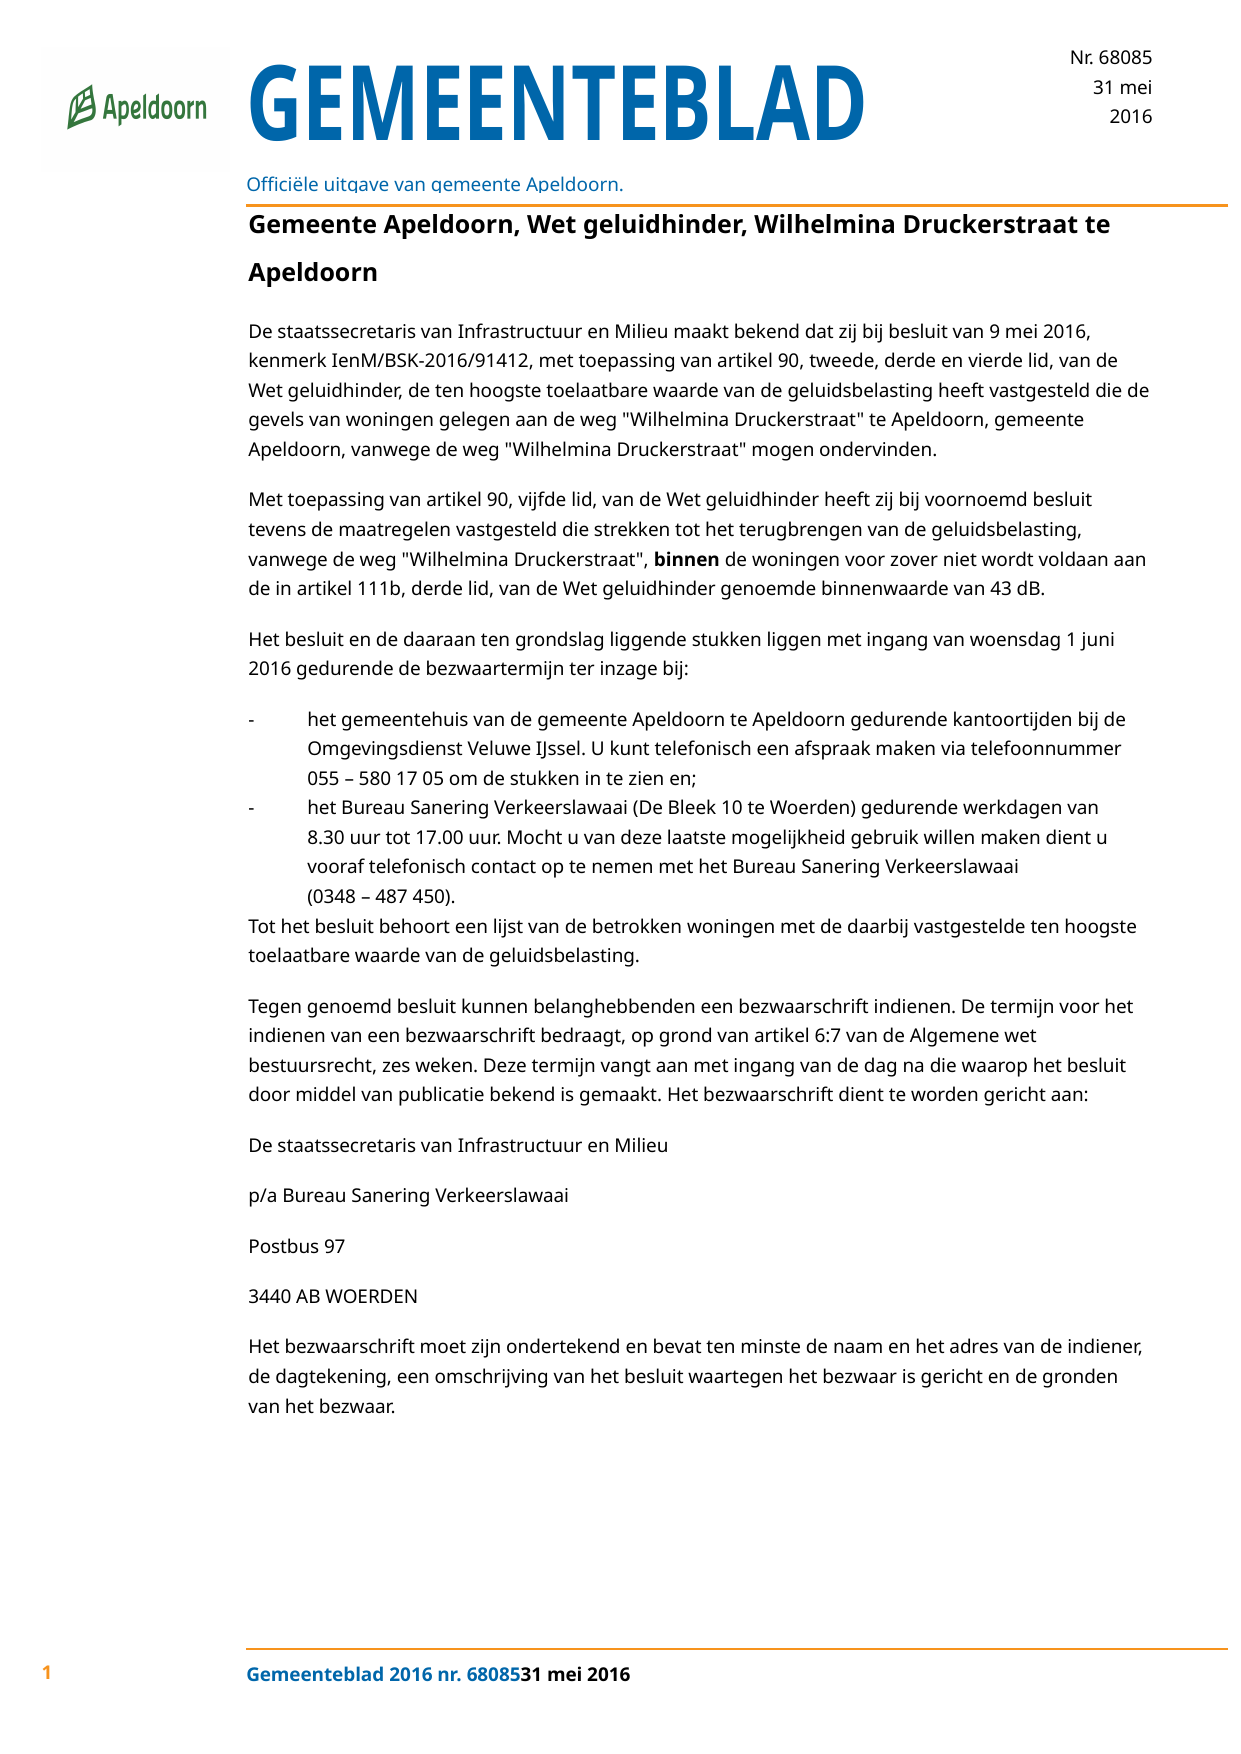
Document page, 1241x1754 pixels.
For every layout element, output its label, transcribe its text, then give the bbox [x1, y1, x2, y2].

text Het bezwaarschrift moet zijn ondertekend en bevat ten minste de naam en het adres van de indiener, de dagtekening, een omschrijving van het besluit waartegen het bezwaar is gericht en de gronden van het bezwaar. [248, 1334, 1152, 1419]
text Tot het besluit behoort een lijst van de betrokken woningen met de daarbij vastgestelde ten hoogste toelaatbare waarde van de geluidsbelasting. [248, 913, 1152, 968]
list het Bureau Sanering Verkeerslawaai (De Bleek 10 te Woerden) gedurende werkdagen van 8.30 uur tot 17.00 uur. Mocht u van deze laatste mogelijkheid gebruik willen maken dient u vooraf telefonisch contact op te nemen met het Bureau Sanering Verkeerslawaai (0348 – 487 450). [248, 794, 1152, 909]
list het gemeentehuis van de gemeente Apeldoorn te Apeldoorn gedurende kantoortijden bij de Omgevingsdienst Veluwe IJssel. U kunt telefonisch een afspraak maken via telefoonnummer 055 – 580 17 05 om de stukken in te zien en; [248, 706, 1152, 791]
text Met toepassing van artikel 90, vijfde lid, van de Wet geluidhinder heeft zij bij voornoemd besluit tevens de maatregelen vastgesteld die strekken tot het terugbrengen van de geluidsbelasting, vanwege de weg "Wilhelmina Druckerstraat", binnen de woningen voor zover niet wordt voldaan aan de in artikel 111b, derde lid, van de Wet geluidhinder genoemde binnenwaarde van 43 dB. [248, 487, 1152, 601]
text Gemeente Apeldoorn, Wet geluidhinder, Wilhelmina Druckerstraat te Apeldoorn [248, 207, 1152, 288]
text De staatssecretaris van Infrastructuur en Milieu maakt bekend dat zij bij besluit van 9 mei 2016, kenmerk IenM/BSK-2016/91412, met toepassing van artikel 90, tweede, derde en vierde lid, van de Wet geluidhinder, de ten hoogste toelaatbare waarde van de geluidsbelasting heeft vastgesteld die de gevels van woningen gelegen aan de weg "Wilhelmina Druckerstraat" te Apeldoorn, gemeente Apeldoorn, vanwege de weg "Wilhelmina Druckerstraat" mogen ondervinden. [248, 318, 1152, 462]
text De staatssecretaris van Infrastructuur en Milieu [248, 1132, 1152, 1158]
picture [41, 47, 231, 172]
text Postbus 97 [248, 1233, 1152, 1259]
text 3440 AB WOERDEN [248, 1283, 1152, 1309]
text p/a Bureau Sanering Verkeerslawaai [248, 1182, 1152, 1208]
text Het besluit en de daaraan ten grondslag liggende stukken liggen met ingang van woensdag 1 juni 2016 gedurende de bezwaartermijn ter inzage bij: [248, 626, 1152, 681]
text Tegen genoemd besluit kunnen belanghebbenden een bezwaarschrift indienen. De termijn voor het indienen van een bezwaarschrift bedraagt, op grond van artikel 6:7 van de Algemene wet bestuursrecht, zes weken. Deze termijn vangt aan met ingang van de dag na die waarop het besluit door middel van publicatie bekend is gemaakt. Het bezwaarschrift dient te worden gericht aan: [248, 993, 1152, 1107]
